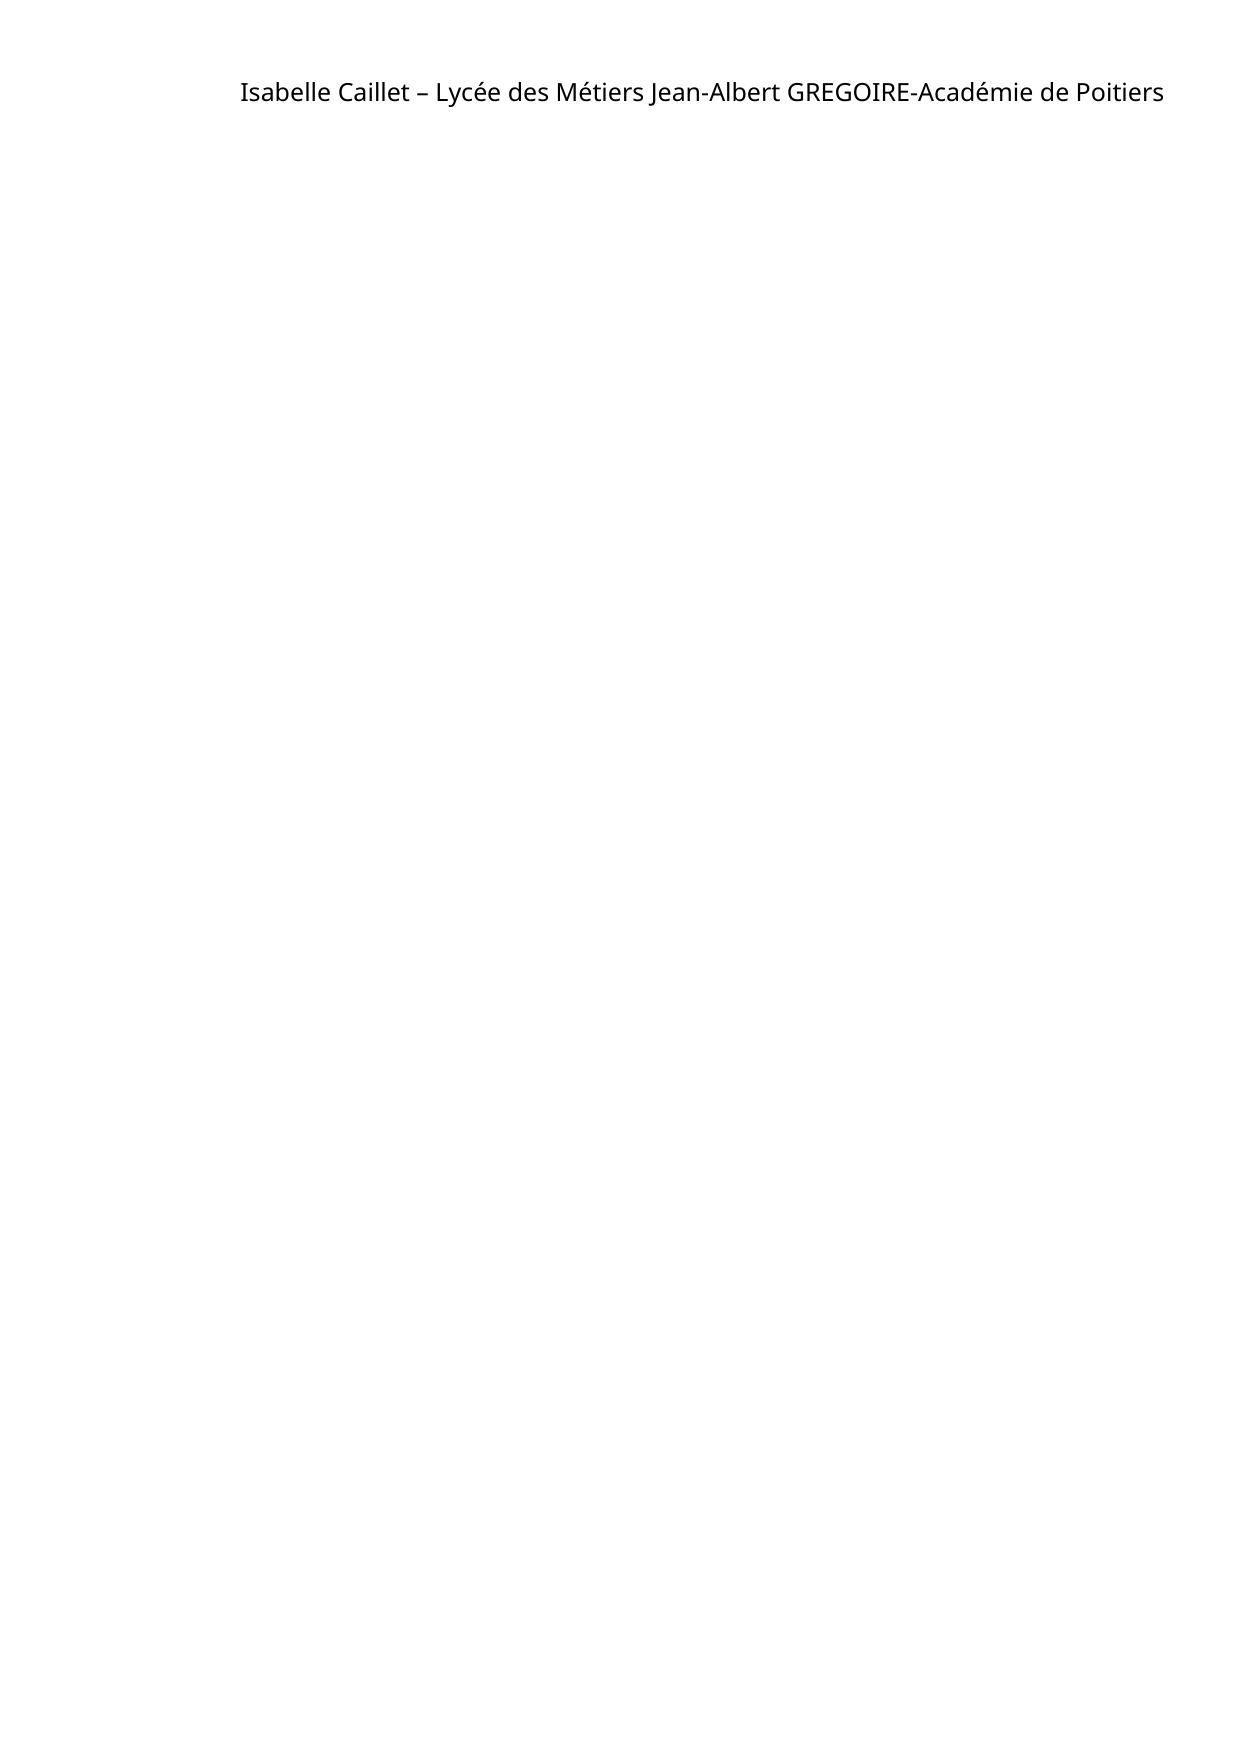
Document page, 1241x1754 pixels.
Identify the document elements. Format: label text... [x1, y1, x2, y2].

text Isabelle Caillet – Lycée des Métiers Jean-Albert GREGOIRE-Académie de Poitiers [75, 75, 1165, 109]
